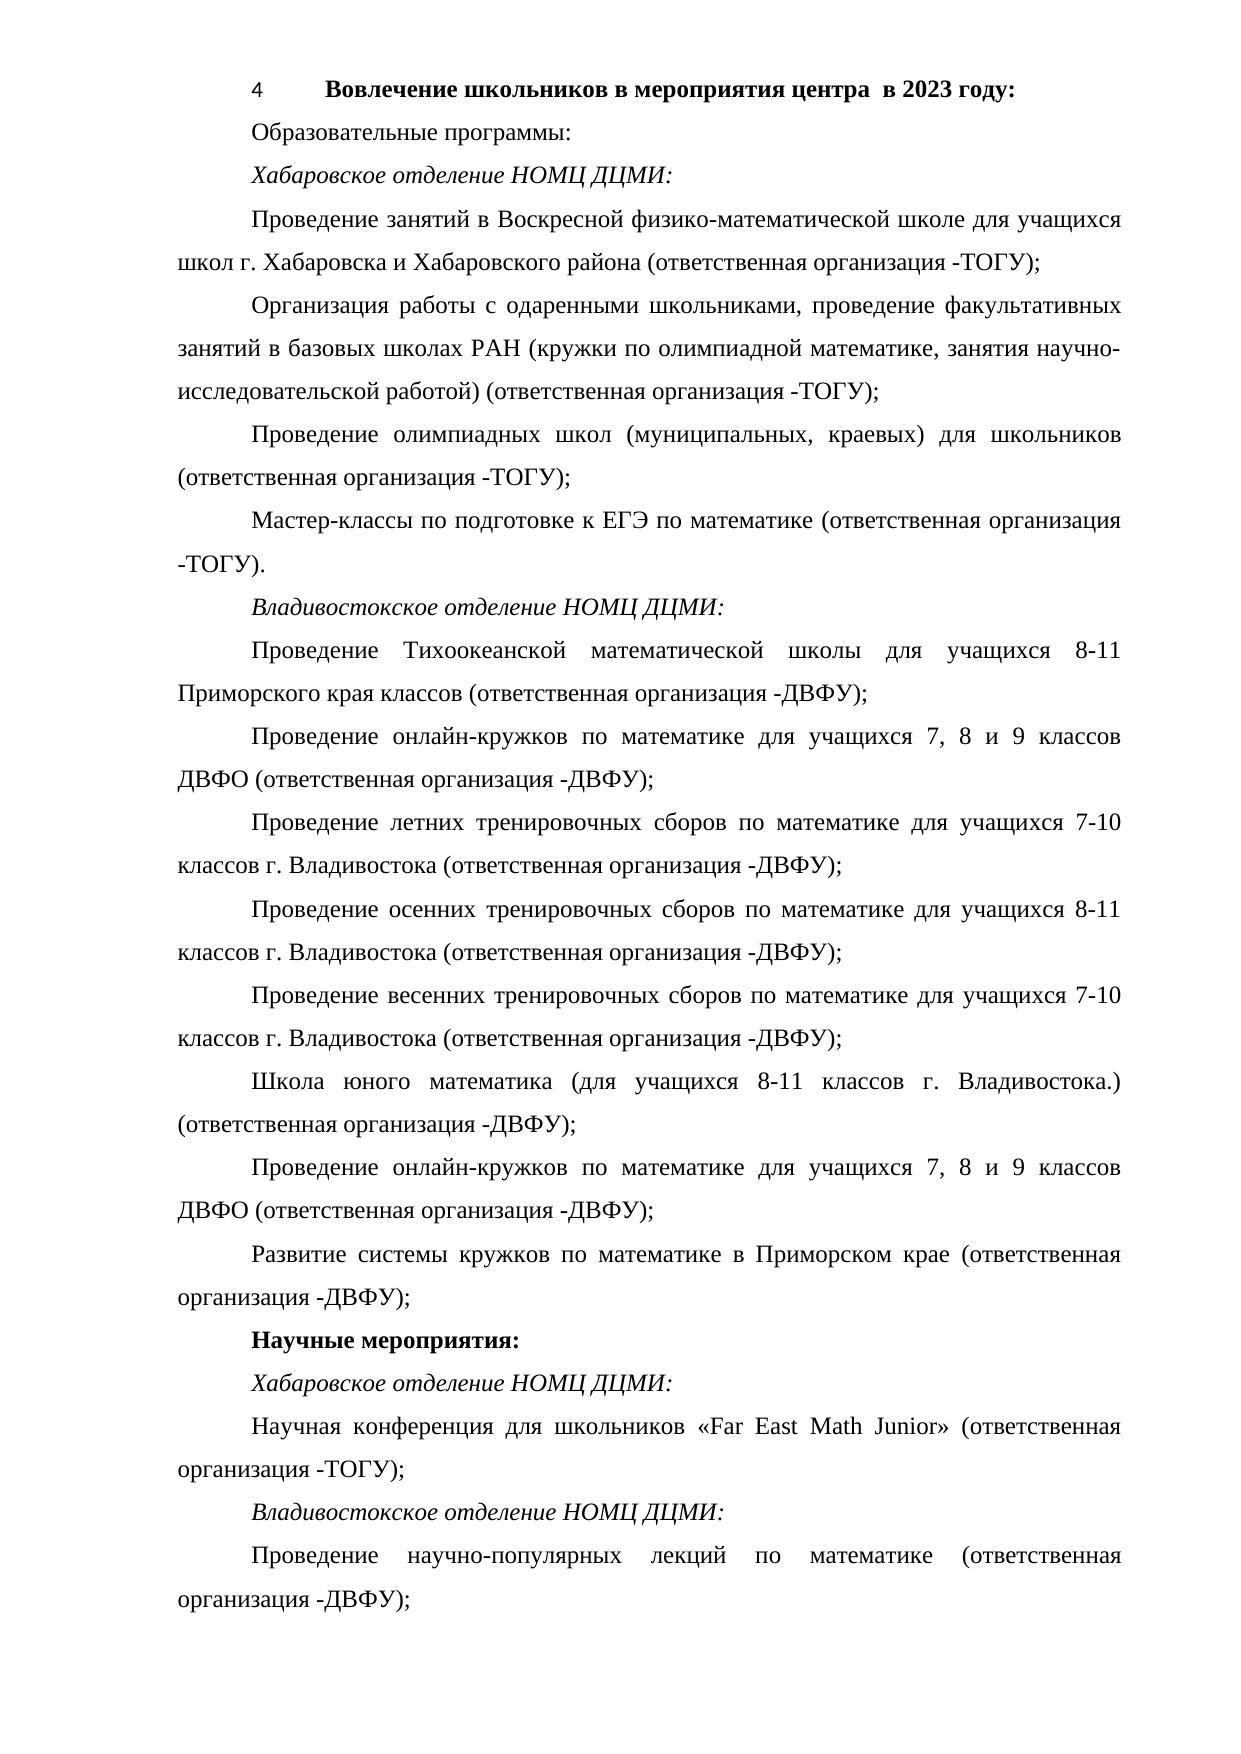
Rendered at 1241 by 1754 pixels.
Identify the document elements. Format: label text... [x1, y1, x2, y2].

text Владивостокское отделение НОМЦ ДЦМИ: [177, 592, 1122, 621]
text Образовательные программы: [177, 117, 1122, 146]
text Проведение летних тренировочных сборов по математике для учащихся 7-10 классов г. Владивостока (ответственная организация -ДВФУ); [177, 807, 1122, 879]
text Школа юного математика (для учащихся 8-11 классов г. Владивостока.) (ответственная организация -ДВФУ); [177, 1066, 1122, 1138]
text Проведение весенних тренировочных сборов по математике для учащихся 7-10 классов г. Владивостока (ответственная организация -ДВФУ); [177, 980, 1122, 1052]
text Организация работы с одаренными школьниками, проведение факультативных занятий в базовых школах РАН (кружки по олимпиадной математике, занятия научно-исследовательской работой) (ответственная организация -ТОГУ); [177, 290, 1122, 405]
text Владивостокское отделение НОМЦ ДЦМИ: [177, 1497, 1122, 1526]
text Проведение онлайн-кружков по математике для учащихся 7, 8 и 9 классов ДВФО (ответственная организация -ДВФУ); [177, 721, 1122, 793]
text Хабаровское отделение НОМЦ ДЦМИ: [177, 161, 1122, 189]
text Развитие системы кружков по математике в Приморском крае (ответственная организация -ДВФУ); [177, 1239, 1122, 1311]
text Научная конференция для школьников «Far East Math Junior» (ответственная организация -ТОГУ); [177, 1411, 1122, 1483]
list Вовлечение школьников в мероприятия центра в 2023 году: [177, 74, 1122, 103]
text Хабаровское отделение НОМЦ ДЦМИ: [177, 1368, 1122, 1397]
text Проведение научно-популярных лекций по математике (ответственная организация -ДВФУ); [177, 1541, 1122, 1612]
text Проведение осенних тренировочных сборов по математике для учащихся 8-11 классов г. Владивостока (ответственная организация -ДВФУ); [177, 894, 1122, 966]
text Проведение онлайн-кружков по математике для учащихся 7, 8 и 9 классов ДВФО (ответственная организация -ДВФУ); [177, 1152, 1122, 1224]
text Мастер-классы по подготовке к ЕГЭ по математике (ответственная организация -ТОГУ). [177, 506, 1122, 577]
text Проведение олимпиадных школ (муниципальных, краевых) для школьников (ответственная организация -ТОГУ); [177, 419, 1122, 491]
text Проведение занятий в Воскресной физико-математической школе для учащихся школ г. Хабаровска и Хабаровского района (ответственная организация -ТОГУ); [177, 204, 1122, 276]
text Научные мероприятия: [177, 1325, 1122, 1354]
text Проведение Тихоокеанской математической школы для учащихся 8-11 Приморского края классов (ответственная организация -ДВФУ); [177, 635, 1122, 707]
